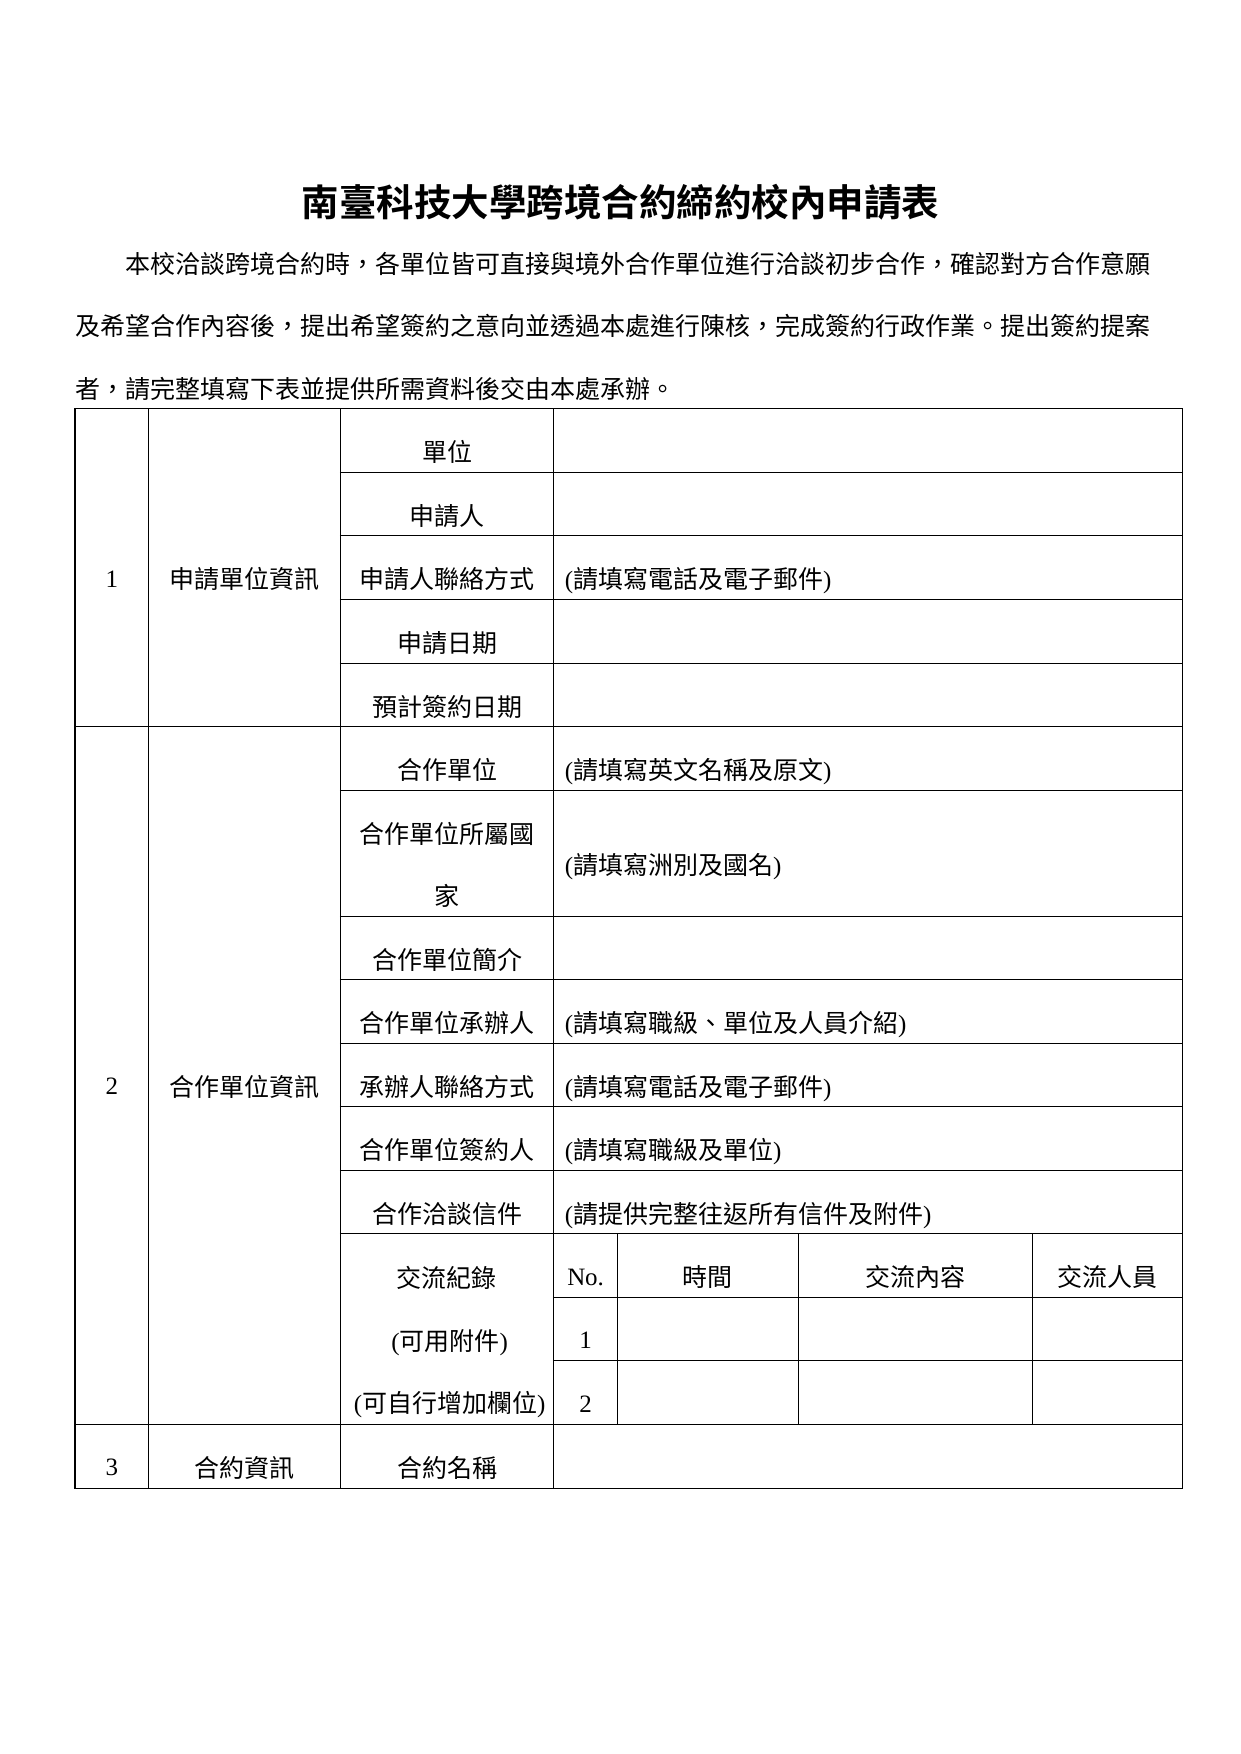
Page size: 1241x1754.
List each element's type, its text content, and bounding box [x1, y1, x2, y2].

table_cell 交流紀錄 (可用附件) (可自行增加欄位) [341, 1234, 553, 1424]
table_cell 2 [554, 1361, 617, 1424]
table_cell 合約名稱 [341, 1425, 553, 1487]
table_cell [554, 664, 1182, 726]
table_cell 合作單位簽約人 [341, 1107, 553, 1170]
table_cell 合作單位所屬國家 [341, 791, 553, 916]
table_cell (請填寫電話及電子郵件) [554, 1044, 1182, 1106]
table_cell 申請日期 [341, 600, 553, 662]
table_header 單位 [341, 409, 553, 472]
table_cell (請填寫職級、單位及人員介紹) [554, 980, 1182, 1043]
table_cell 1 [554, 1298, 617, 1360]
table_cell [618, 1361, 798, 1424]
table_cell [554, 917, 1182, 979]
table_cell 2 [76, 727, 148, 1424]
text 本校洽談跨境合約時，各單位皆可直接與境外合作單位進行洽談初步合作，確認對方合作意願及希望合作內容後，提出希望簽約之意向並透過本處進行陳核，完成簽約行政作業。提出簽約提案者，請完整填寫下表並提供所需資料後交由本處承辦。 [75, 221, 1165, 408]
table_cell No. [554, 1234, 617, 1297]
table_cell 合作單位 [341, 727, 553, 789]
table_cell (請填寫職級及單位) [554, 1107, 1182, 1170]
table_cell 時間 [618, 1234, 798, 1297]
table_cell 合作洽談信件 [341, 1171, 553, 1233]
table_cell 合作單位簡介 [341, 917, 553, 979]
table_cell 交流人員 [1033, 1234, 1182, 1297]
table_cell (請提供完整往返所有信件及附件) [554, 1171, 1182, 1233]
table_header [554, 409, 1182, 472]
table_cell 交流內容 [799, 1234, 1032, 1297]
table_cell 合作單位資訊 [149, 727, 340, 1424]
table_cell 申請人聯絡方式 [341, 536, 553, 599]
table_cell [554, 600, 1182, 662]
table_cell 合作單位承辦人 [341, 980, 553, 1043]
text 南臺科技大學跨境合約締約校內申請表 [75, 158, 1165, 221]
table_cell [554, 473, 1182, 535]
table_cell 預計簽約日期 [341, 664, 553, 726]
table_cell 申請人 [341, 473, 553, 535]
table_cell (請填寫電話及電子郵件) [554, 536, 1182, 599]
table_cell [618, 1298, 798, 1360]
table_cell (請填寫洲別及國名) [554, 791, 1182, 916]
table_cell [1033, 1298, 1182, 1360]
table_cell 合約資訊 [149, 1425, 340, 1487]
table_cell [799, 1298, 1032, 1360]
table_cell [799, 1361, 1032, 1424]
table_header 申請單位資訊 [149, 409, 340, 726]
table_header 1 [76, 409, 148, 726]
table_cell 3 [76, 1425, 148, 1487]
table_cell [554, 1425, 1182, 1487]
table_cell (請填寫英文名稱及原文) [554, 727, 1182, 789]
table_cell 承辦人聯絡方式 [341, 1044, 553, 1106]
table_cell [1033, 1361, 1182, 1424]
